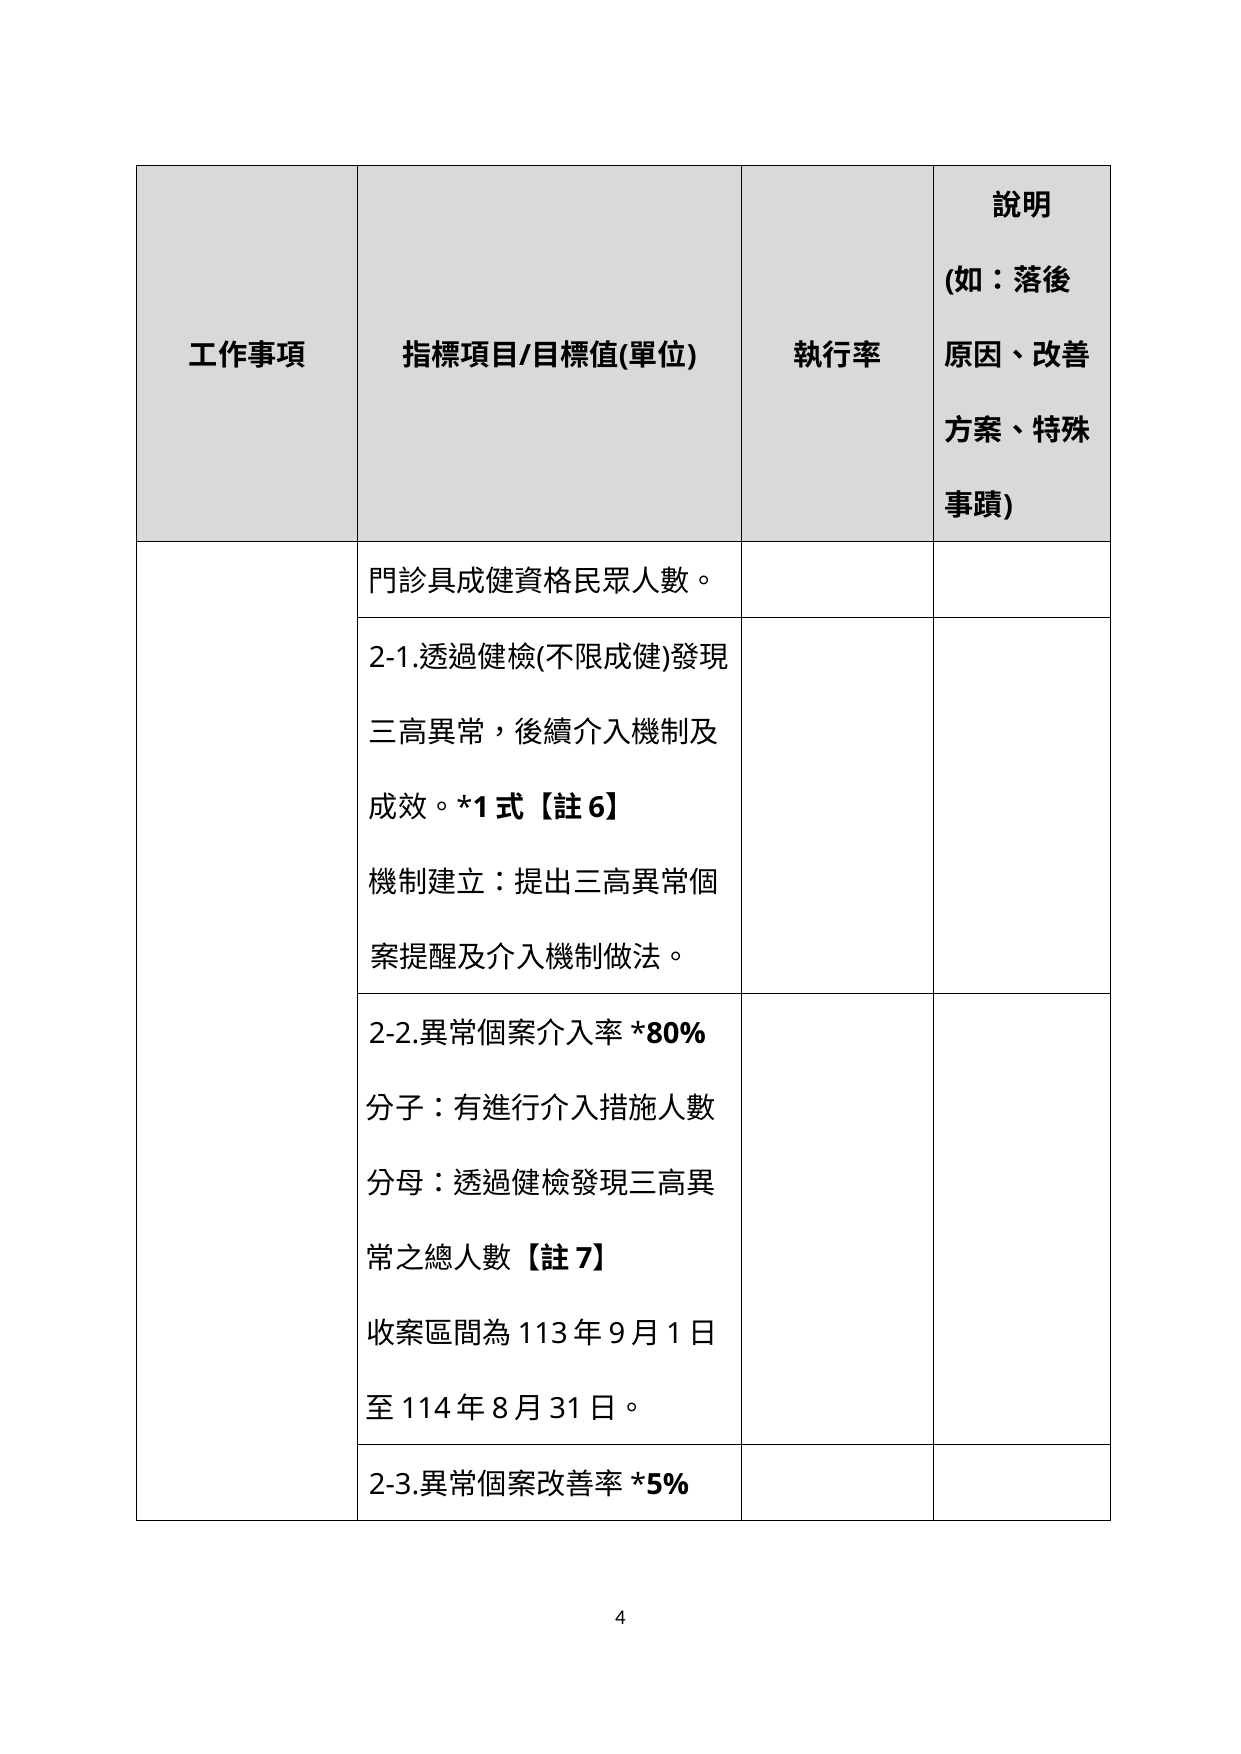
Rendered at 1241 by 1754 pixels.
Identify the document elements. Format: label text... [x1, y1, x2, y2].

table_cell [742, 542, 933, 617]
table_cell 2-1.透過健檢(不限成健)發現三高異常，後續介入機制及成效。*1式【註6】 機制建立：提出三高異常個案提醒及介入機制做法。 [358, 618, 741, 993]
table_cell [934, 618, 1110, 993]
table_cell 2-3.異常個案改善率 *5% [358, 1445, 741, 1520]
table_header 執行率 [742, 166, 933, 541]
table_cell [934, 994, 1110, 1444]
table_header 工作事項 [137, 166, 357, 541]
table_cell [934, 542, 1110, 617]
table_header 說明 (如：落後原因、改善方案、特殊事蹟) [934, 166, 1110, 541]
table_cell [137, 542, 357, 1520]
table_cell [742, 618, 933, 993]
table_cell [742, 994, 933, 1444]
table_cell 門診具成健資格民眾人數。 [358, 542, 741, 617]
table_header 指標項目/目標值(單位) [358, 166, 741, 541]
table_cell [742, 1445, 933, 1520]
table_cell 2-2.異常個案介入率 *80% 分子：有進行介入措施人數 分母：透過健檢發現三高異常之總人數【註7】 收案區間為113年9月1日至114年8月31日。 [358, 994, 741, 1444]
table_cell [934, 1445, 1110, 1520]
